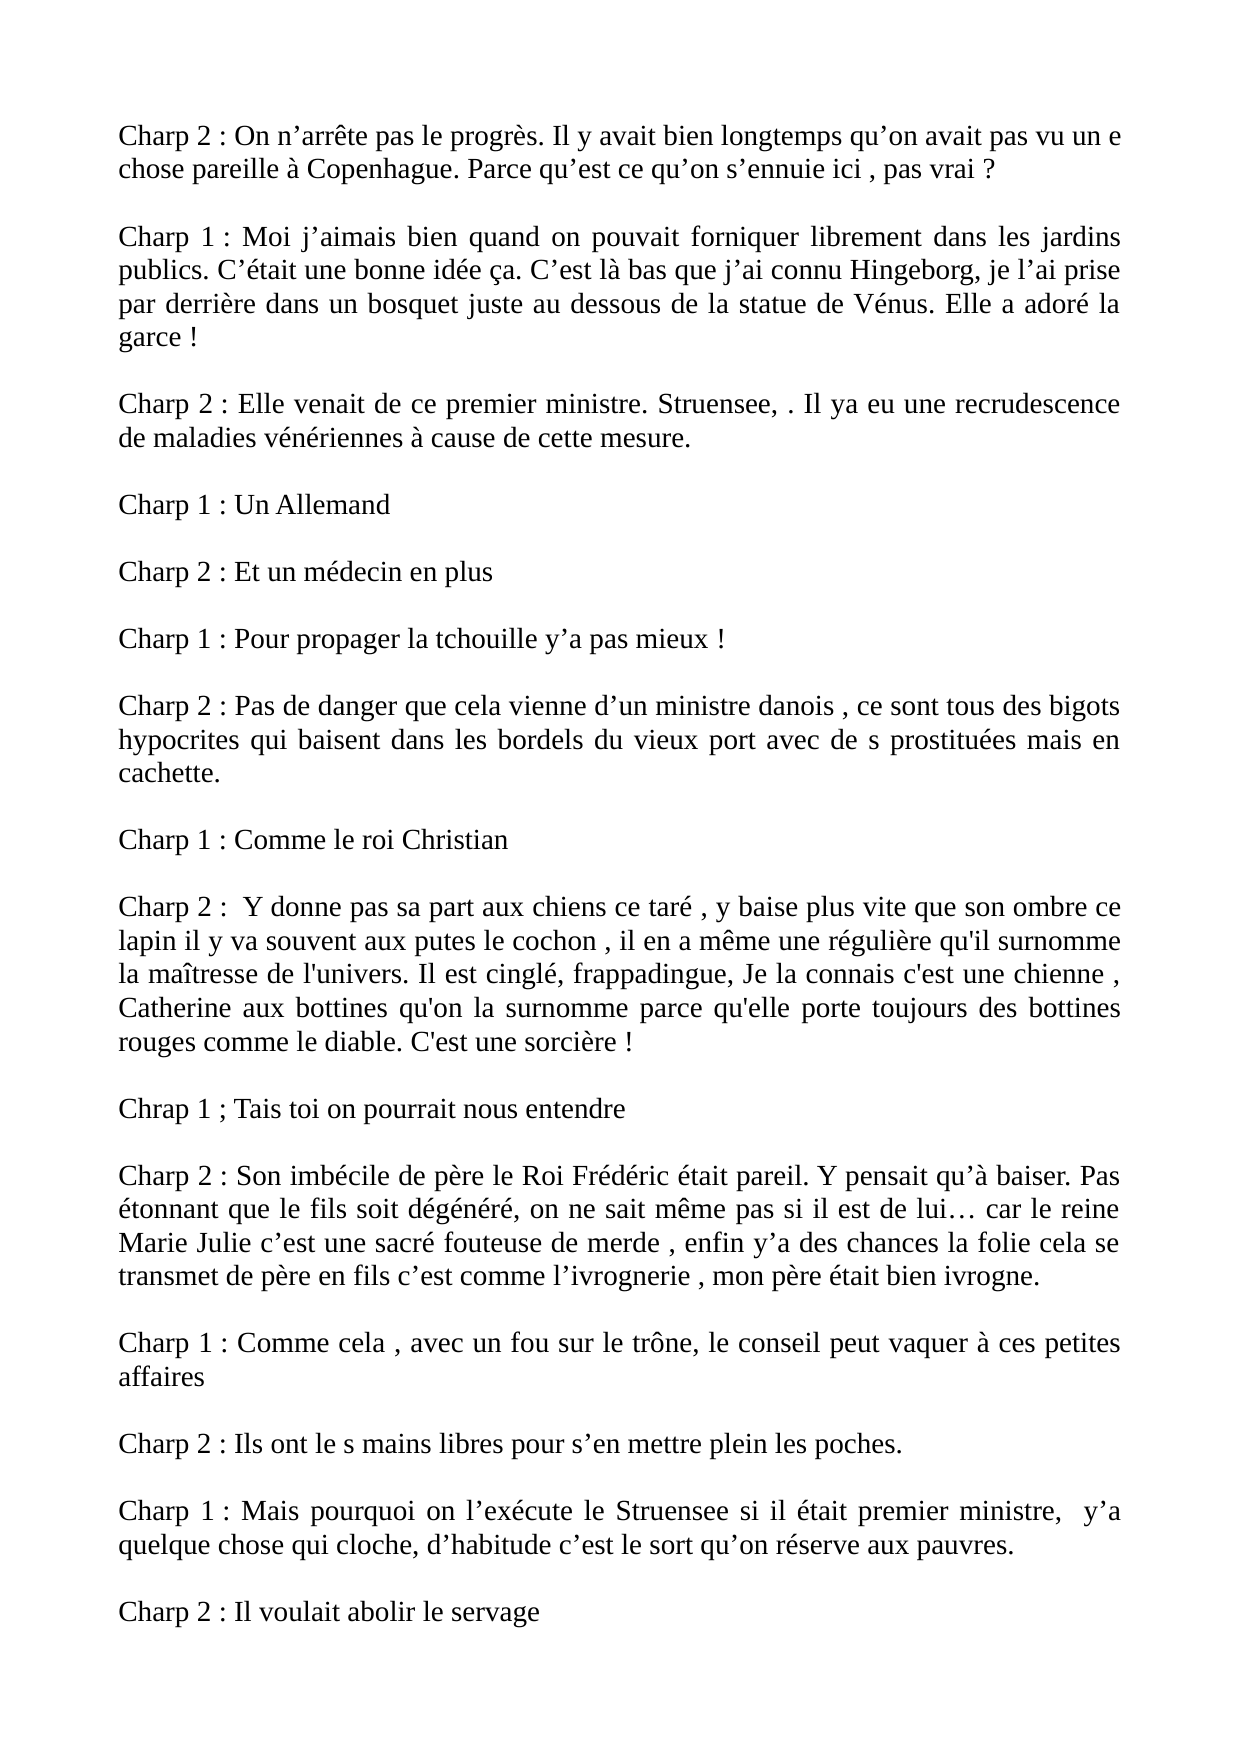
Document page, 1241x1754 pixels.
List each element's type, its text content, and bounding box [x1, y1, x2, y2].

text Charp 1 : Comme le roi Christian [118, 822, 1122, 856]
text Charp 2 : Et un médecin en plus [118, 554, 1122, 588]
text Charp 2 : On n’arrête pas le progrès. Il y avait bien longtemps qu’on avait pas vu un e chose pareille à Copenhague. Parce qu’est ce qu’on s’ennuie ici , pas vrai ? [118, 118, 1122, 185]
text Charp 1 : Comme cela , avec un fou sur le trône, le conseil peut vaquer à ces petites affaires [118, 1326, 1122, 1393]
text Charp 2 : Son imbécile de père le Roi Frédéric était pareil. Y pensait qu’à baiser. Pas étonnant que le fils soit dégénéré, on ne sait même pas si il est de lui… car le reine Marie Julie c’est une sacré fouteuse de merde , enfin y’a des chances la folie cela se transmet de père en fils c’est comme l’ivrognerie , mon père était bien ivrogne. [118, 1158, 1122, 1292]
text Charp 2 : Ils ont le s mains libres pour s’en mettre plein les poches. [118, 1426, 1122, 1460]
text Charp 1 : Pour propager la tchouille y’a pas mieux ! [118, 621, 1122, 655]
text Chrap 1 ; Tais toi on pourrait nous entendre [118, 1091, 1122, 1124]
text Charp 1 : Un Allemand [118, 487, 1122, 521]
text Charp 2 : Elle venait de ce premier ministre. Struensee, . Il ya eu une recrudescence de maladies vénériennes à cause de cette mesure. [118, 386, 1122, 453]
text Charp 2 : Y donne pas sa part aux chiens ce taré , y baise plus vite que son ombre ce lapin il y va souvent aux putes le cochon , il en a même une régulière qu'il surnomme la maîtresse de l'univers. Il est cinglé, frappadingue, Je la connais c'est une chienne , Catherine aux bottines qu'on la surnomme parce qu'elle porte toujours des bottines rouges comme le diable. C'est une sorcière ! [118, 889, 1122, 1057]
text Charp 2 : Pas de danger que cela vienne d’un ministre danois , ce sont tous des bigots hypocrites qui baisent dans les bordels du vieux port avec de s prostituées mais en cachette. [118, 688, 1122, 789]
text Charp 2 : Il voulait abolir le servage [118, 1594, 1122, 1627]
text Charp 1 : Mais pourquoi on l’exécute le Struensee si il était premier ministre, y’a quelque chose qui cloche, d’habitude c’est le sort qu’on réserve aux pauvres. [118, 1493, 1122, 1560]
text Charp 1 : Moi j’aimais bien quand on pouvait forniquer librement dans les jardins publics. C’était une bonne idée ça. C’est là bas que j’ai connu Hingeborg, je l’ai prise par derrière dans un bosquet juste au dessous de la statue de Vénus. Elle a adoré la garce ! [118, 219, 1122, 353]
